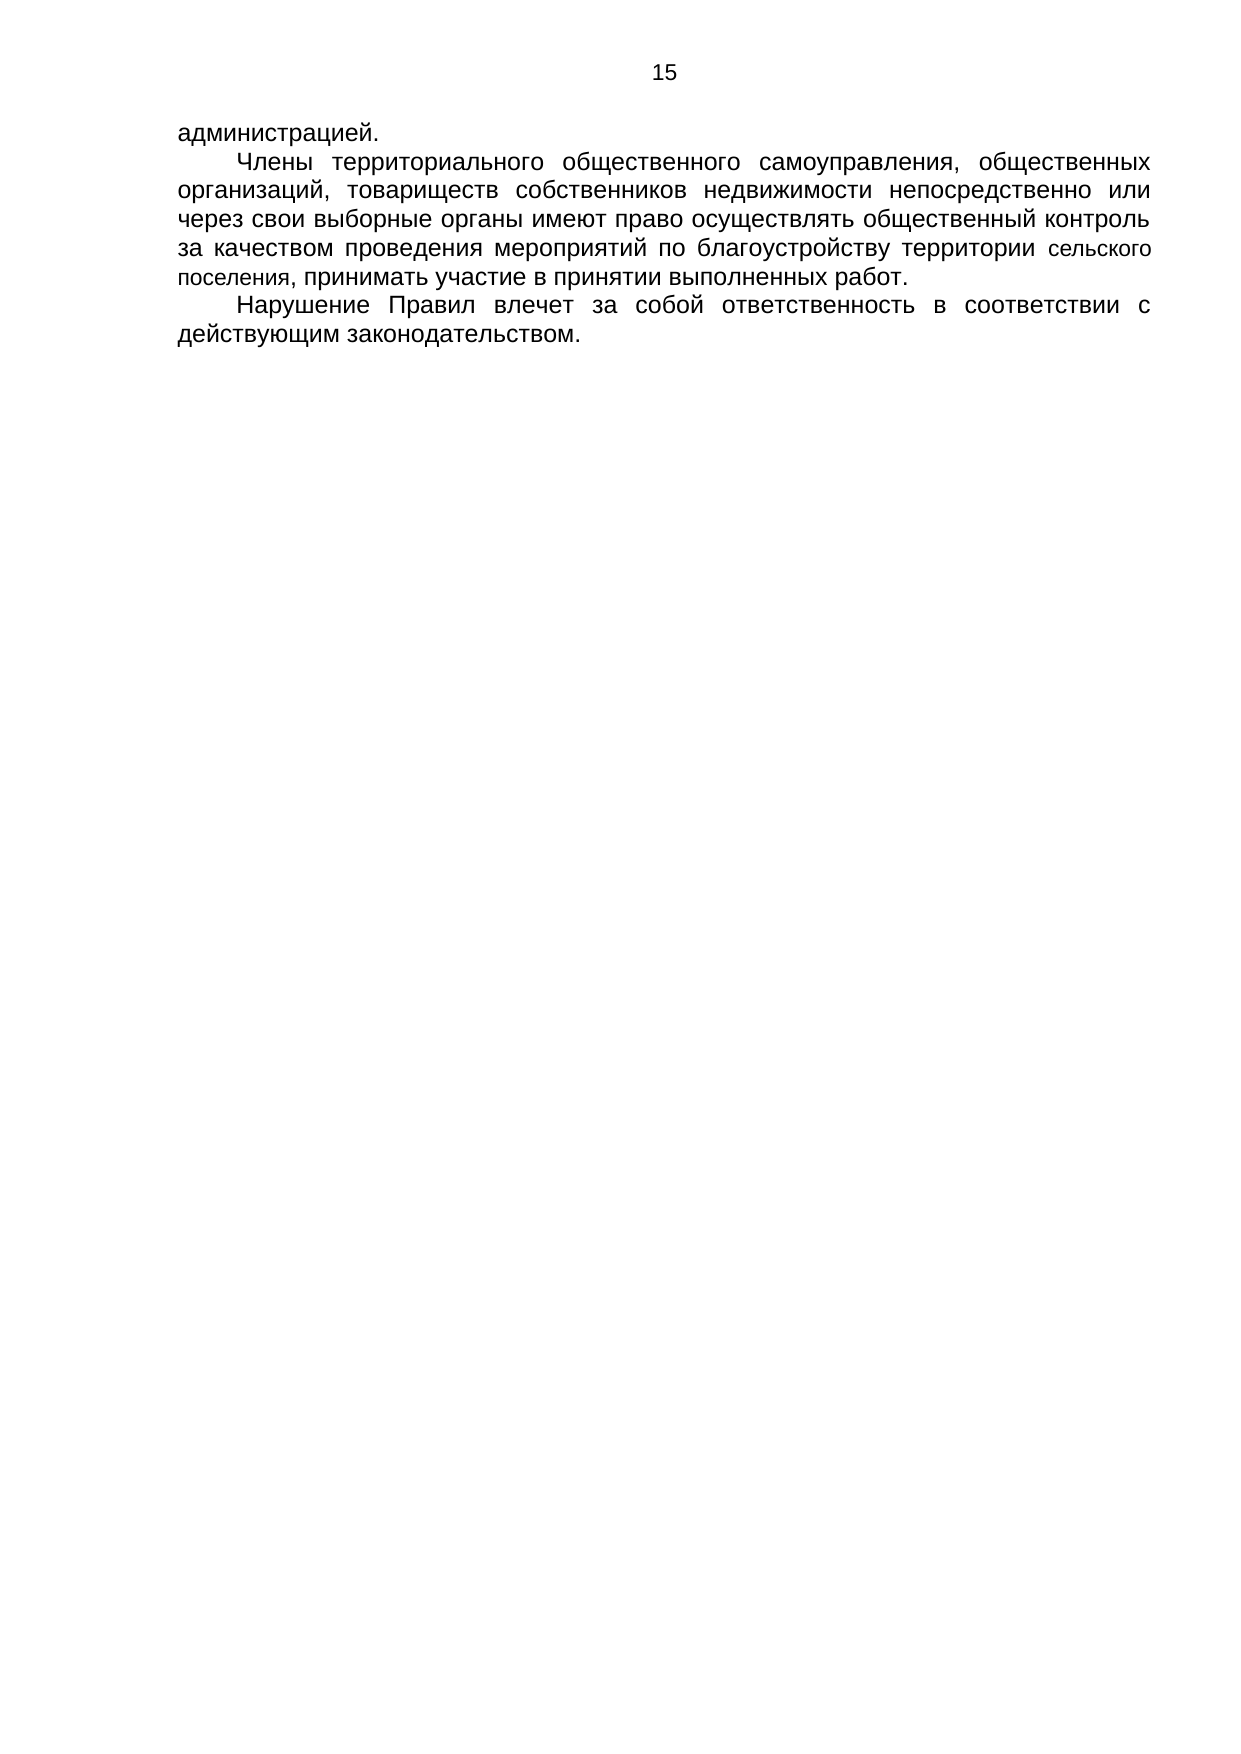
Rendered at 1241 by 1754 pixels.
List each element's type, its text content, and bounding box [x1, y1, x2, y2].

text Нарушение Правил влечет за собой ответственность в соответствии с действующим законодательством. [177, 291, 1152, 348]
text Члены территориального общественного самоуправления, общественных организаций, товариществ собственников недвижимости непосредственно или через свои выборные органы имеют право осуществлять общественный контроль за качеством проведения мероприятий по благоустройству территории сельского поселения, принимать участие в принятии выполненных работ. [177, 147, 1152, 291]
text администрацией. [177, 118, 1152, 147]
